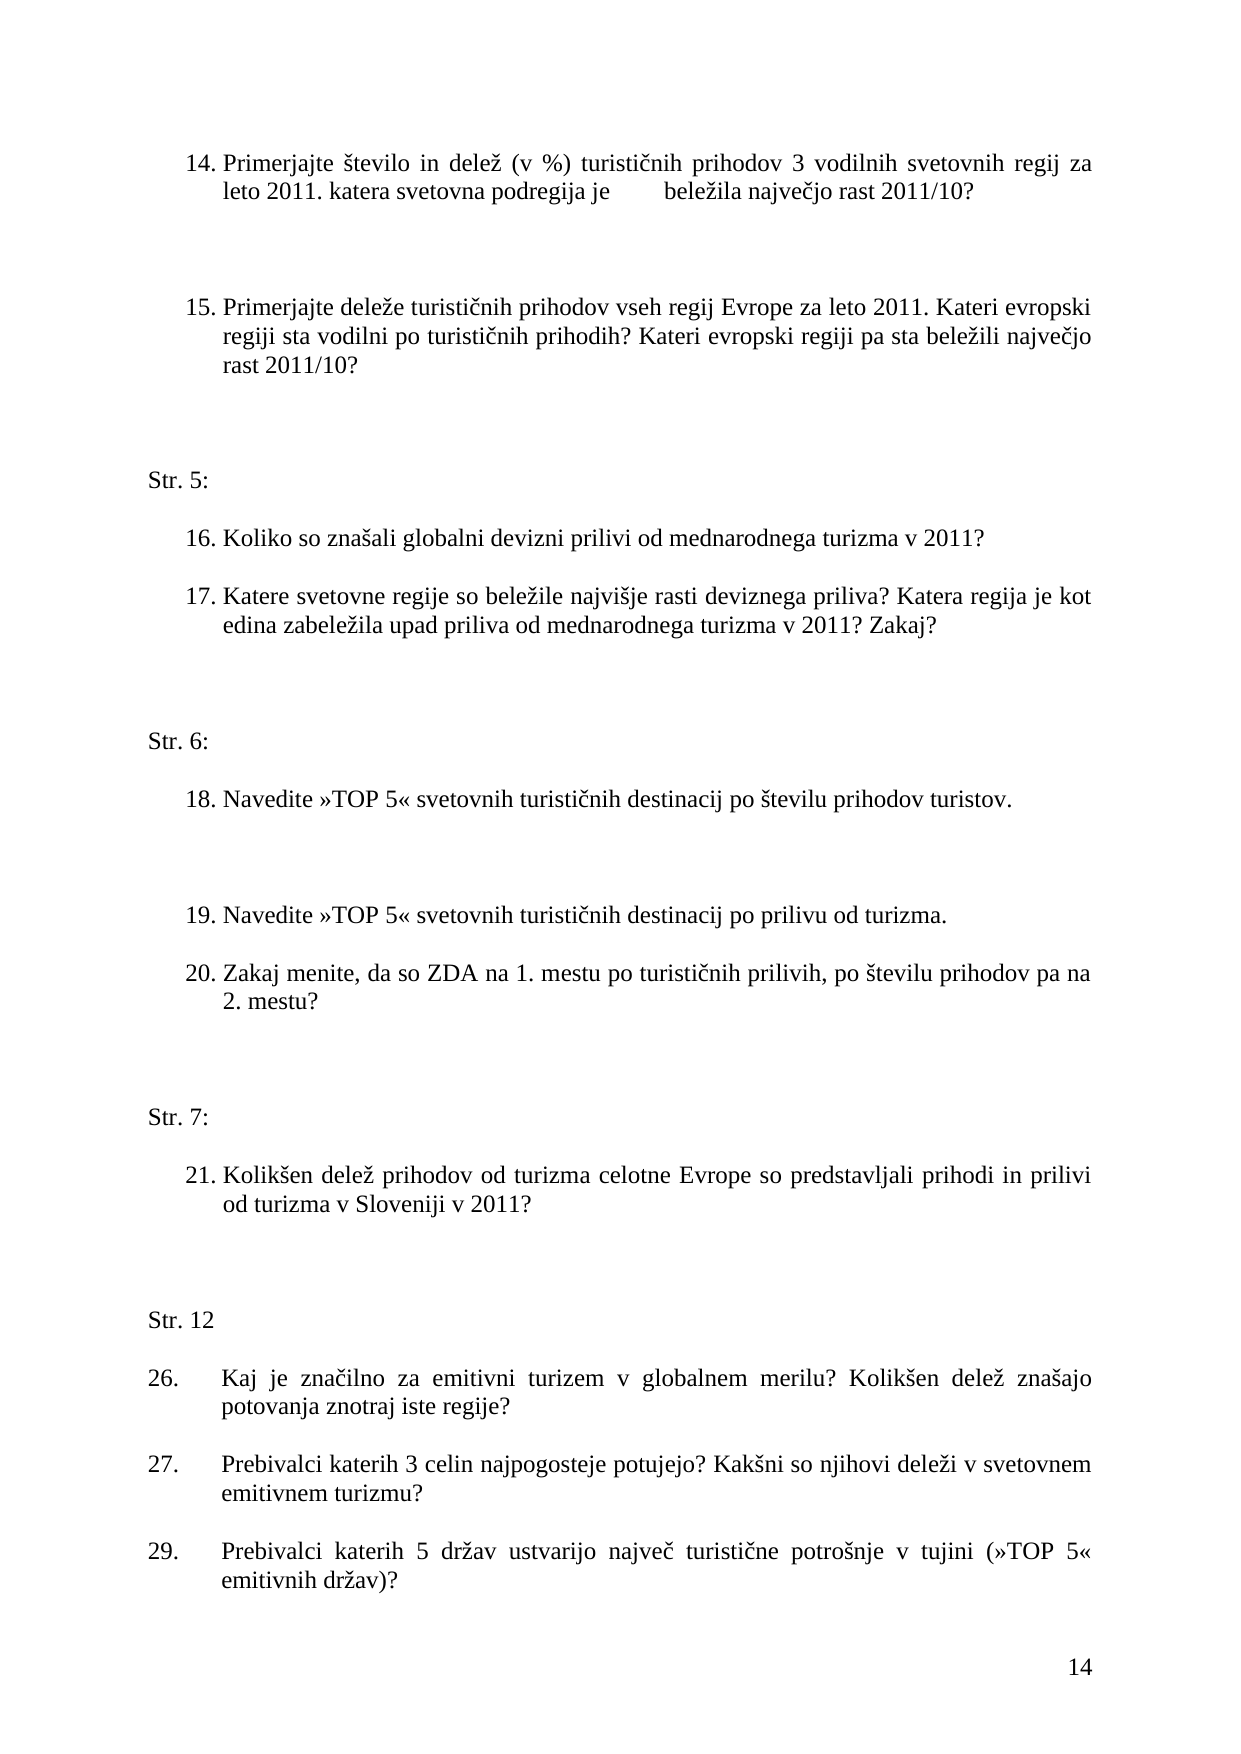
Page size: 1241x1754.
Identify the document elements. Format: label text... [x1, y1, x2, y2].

list Navedite »TOP 5« svetovnih turističnih destinacij po številu prihodov turistov. [185, 784, 1093, 813]
list Navedite »TOP 5« svetovnih turističnih destinacij po prilivu od turizma. [185, 900, 1093, 928]
text 26. Kaj je značilno za emitivni turizem v globalnem merilu? Kolikšen delež znašajo potovanja znotraj iste regije? [148, 1363, 1093, 1420]
list Kolikšen delež prihodov od turizma celotne Evrope so predstavljali prihodi in prilivi od turizma v Sloveniji v 2011? [185, 1160, 1093, 1218]
text Str. 6: [148, 726, 1093, 755]
text Str. 12 [148, 1305, 1093, 1333]
text 27. Prebivalci katerih 3 celin najpogosteje potujejo? Kakšni so njihovi deleži v svetovnem emitivnem turizmu? [148, 1449, 1093, 1507]
text 29. Prebivalci katerih 5 držav ustvarijo največ turistične potrošnje v tujini (»TOP 5« emitivnih držav)? [148, 1536, 1093, 1593]
list Zakaj menite, da so ZDA na 1. mestu po turističnih prilivih, po številu prihodov pa na 2. mestu? [185, 958, 1093, 1015]
text Str. 5: [148, 466, 1093, 494]
list Primerjajte deleže turističnih prihodov vseh regij Evrope za leto 2011. Kateri evropski regiji sta vodilni po turističnih prihodih? Kateri evropski regiji pa sta beležili največjo rast 2011/10? [185, 292, 1093, 378]
list Koliko so znašali globalni devizni prilivi od mednarodnega turizma v 2011? [185, 523, 1093, 552]
list Katere svetovne regije so beležile najvišje rasti deviznega priliva? Katera regija je kot edina zabeležila upad priliva od mednarodnega turizma v 2011? Zakaj? [185, 581, 1093, 639]
text Str. 7: [148, 1102, 1093, 1131]
list Primerjajte število in delež (v %) turističnih prihodov 3 vodilnih svetovnih regij za leto 2011. katera svetovna podregija je beležila največjo rast 2011/10? [185, 148, 1093, 205]
